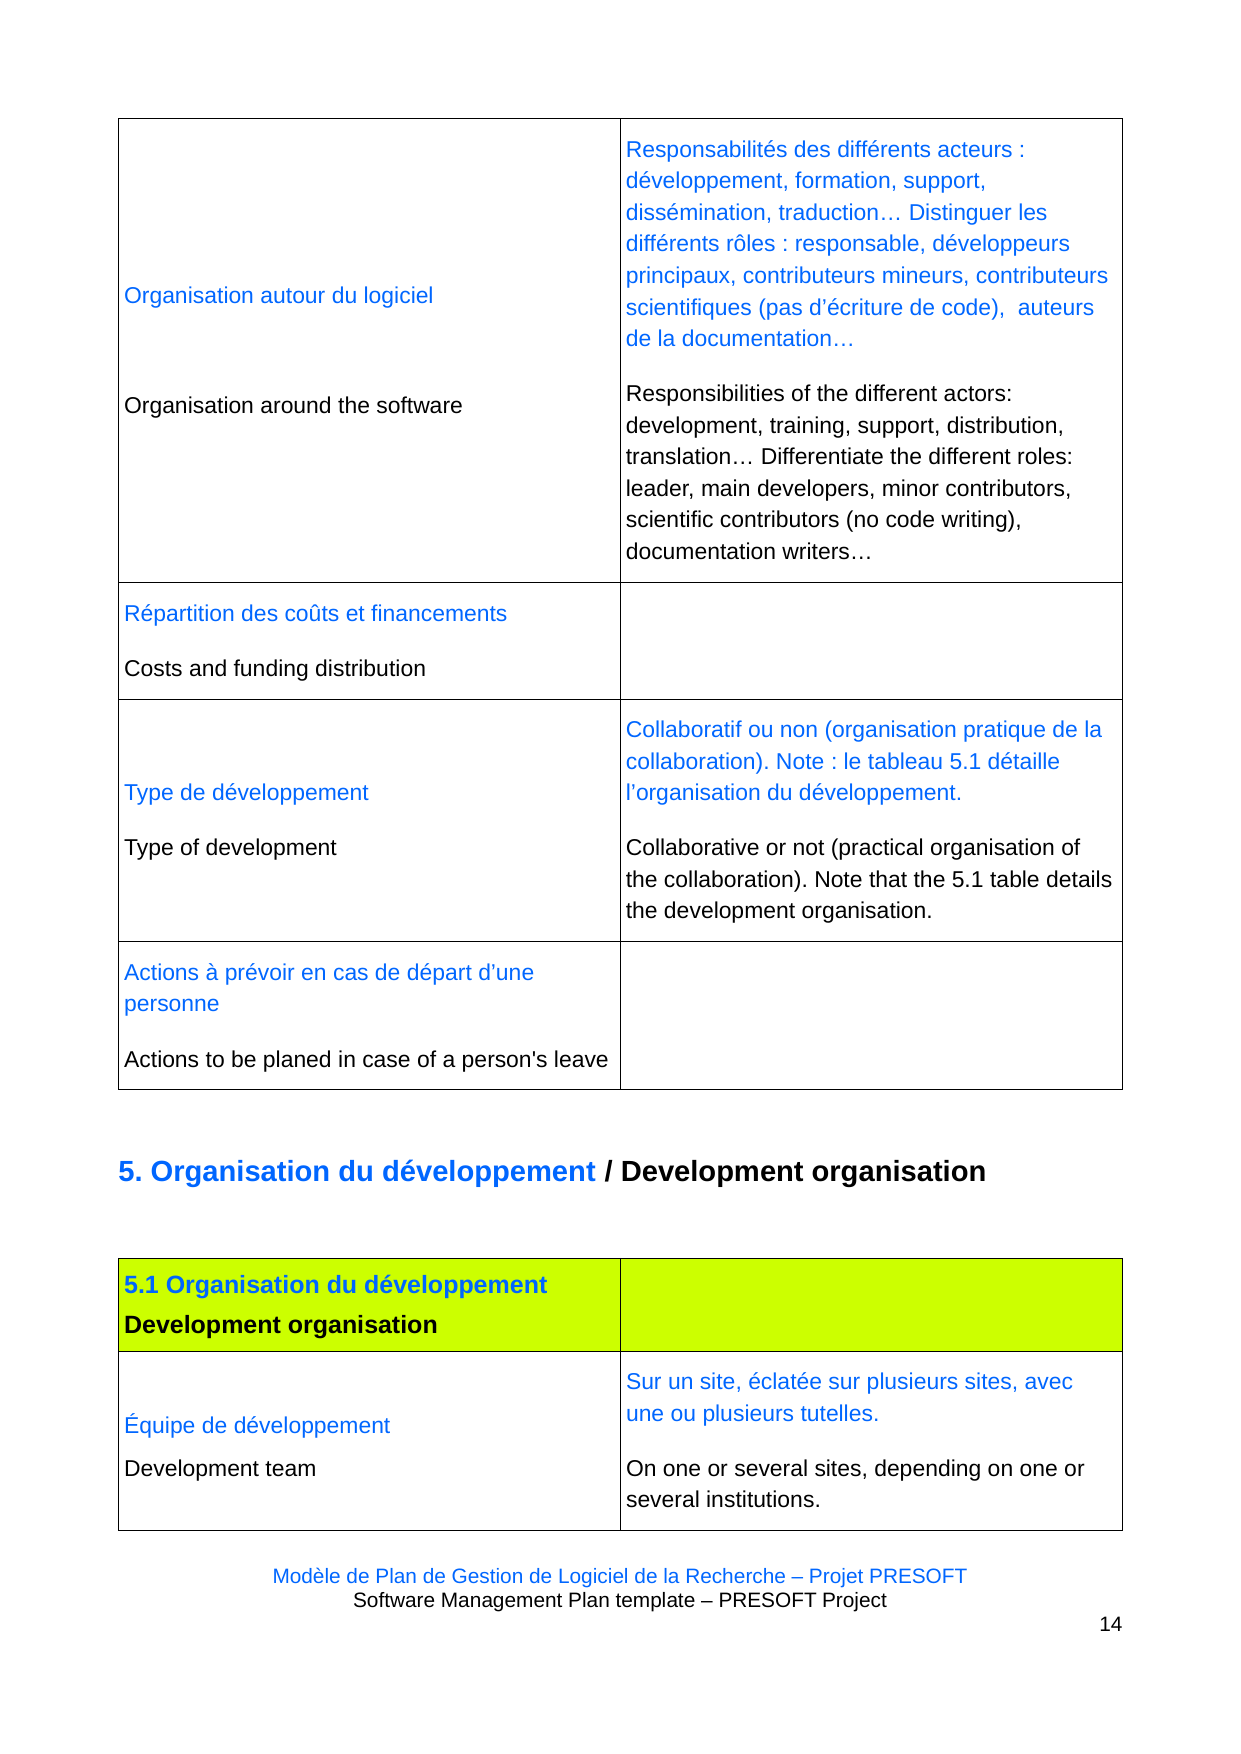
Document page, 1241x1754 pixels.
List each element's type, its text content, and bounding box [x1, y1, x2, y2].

table_cell [621, 942, 1122, 1089]
table_cell Responsabilités des différents acteurs : développement, formation, support, dissémination, traduction… Distinguer les différents rôles : responsable, développeurs principaux, contributeurs mineurs, contributeurs scientifiques (pas d’écriture de code), auteurs de la documentation… Responsibilities of the different actors: development, training, support, distribution, translation… Differentiate the different roles: leader, main developers, minor contributors, scientific contributors (no code writing), documentation writers… [621, 119, 1122, 582]
table_header 5.1 Organisation du développement Development organisation [119, 1259, 620, 1351]
table_cell Sur un site, éclatée sur plusieurs sites, avec une ou plusieurs tutelles. On one or several sites, depending on one or several institutions. [621, 1352, 1122, 1530]
table_cell Actions à prévoir en cas de départ d’une personne Actions to be planed in case of a person's leave [119, 942, 620, 1089]
table_cell Collaboratif ou non (organisation pratique de la collaboration). Note : le tableau 5.1 détaille l’organisation du développement. Collaborative or not (practical organisation of the collaboration). Note that the 5.1 table details the development organisation. [621, 700, 1122, 941]
table_cell Équipe de développement Development team [119, 1352, 620, 1530]
table_cell Répartition des coûts et financements Costs and funding distribution [119, 583, 620, 698]
table_cell Organisation autour du logiciel Organisation around the software [119, 119, 620, 582]
text 5. Organisation du développement / Development organisation [118, 1153, 1122, 1187]
table_cell Type de développement Type of development [119, 700, 620, 941]
table_header [621, 1259, 1122, 1351]
table_cell [621, 583, 1122, 698]
